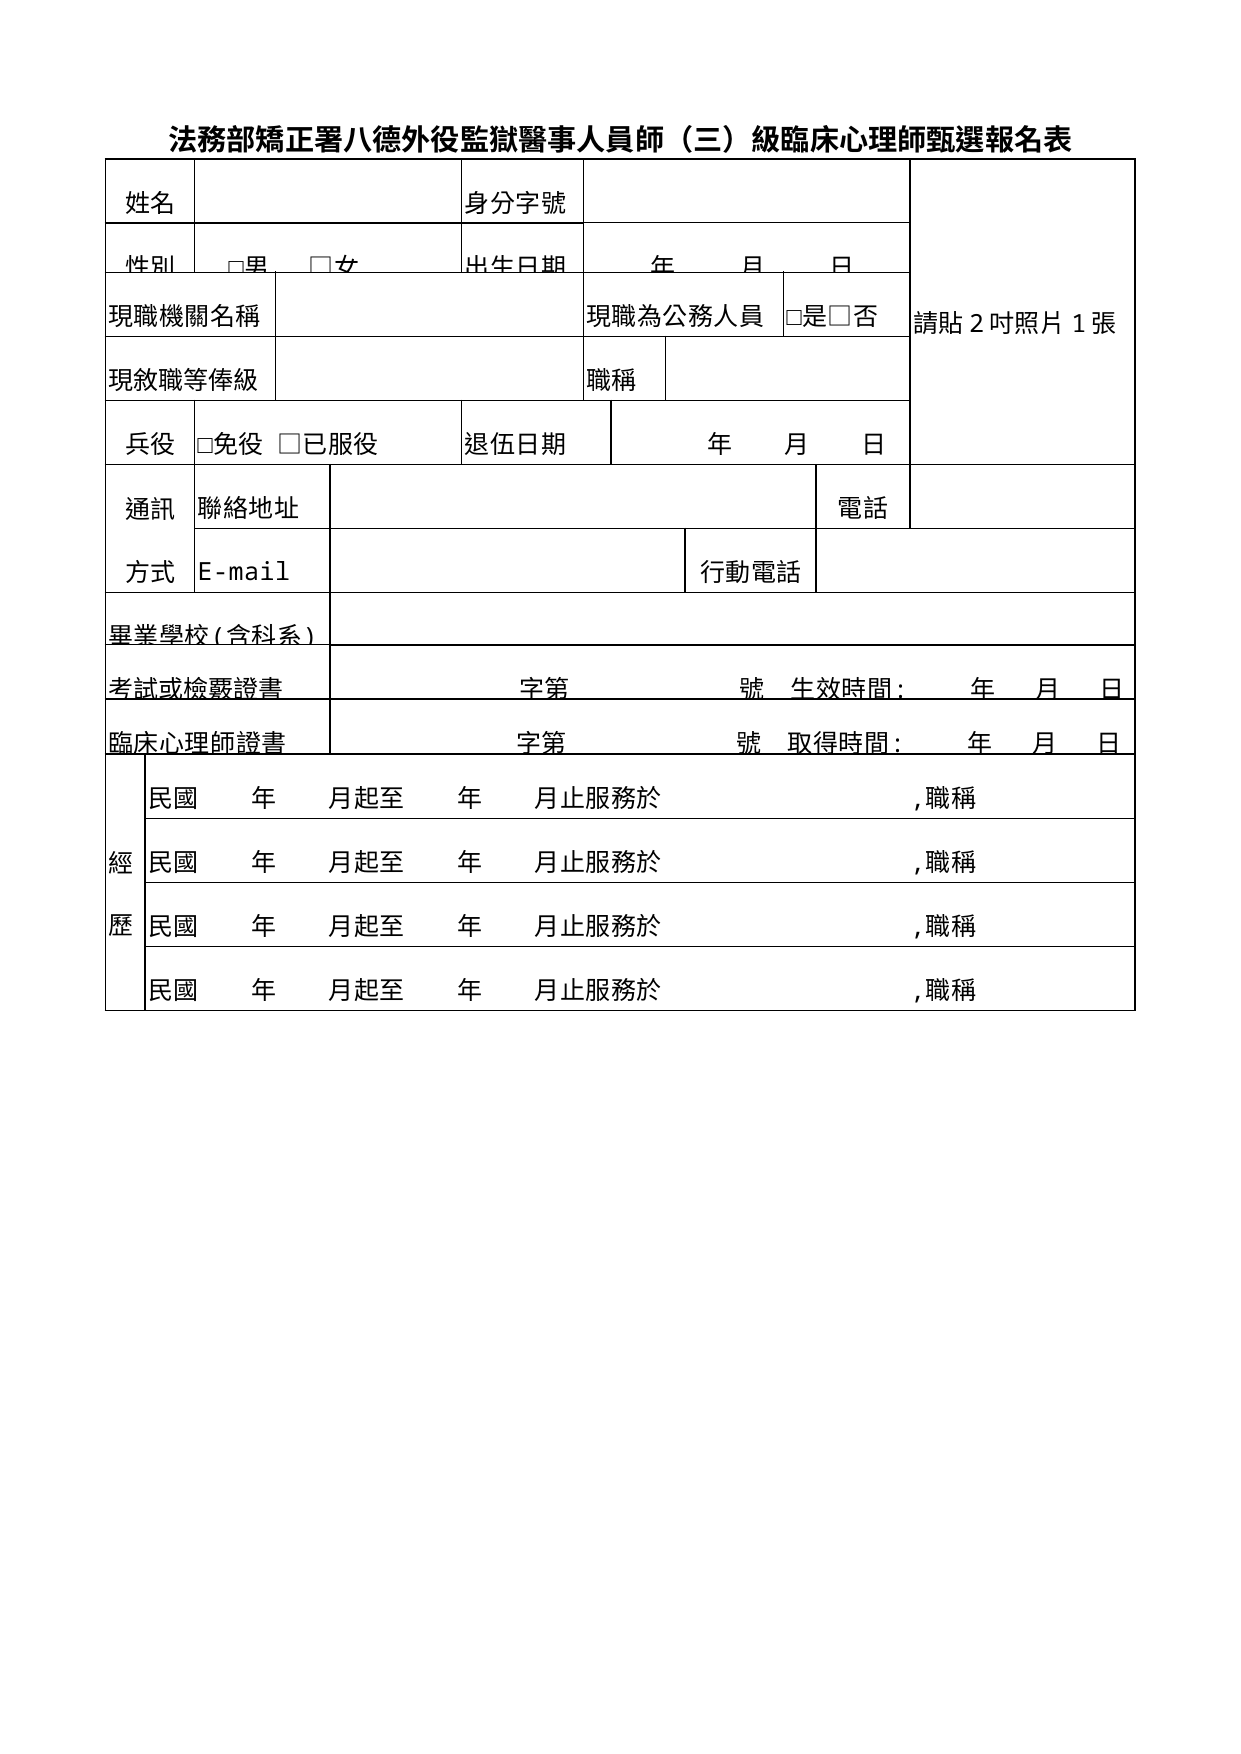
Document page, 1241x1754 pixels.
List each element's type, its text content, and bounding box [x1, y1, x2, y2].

table_cell [817, 529, 1134, 592]
table_header 請貼2吋照片1張 [911, 160, 1134, 464]
table_cell 現敘職等俸級 [106, 337, 275, 399]
table_cell 年 月 日 [612, 401, 909, 464]
table_cell 考試或檢覈證書 [106, 645, 329, 698]
table_cell [593, 593, 1134, 644]
table_cell 行動電話 [686, 529, 815, 592]
table_cell 現職機關名稱 [106, 273, 275, 336]
table_cell 電話 [817, 465, 909, 528]
table_cell 經 歷 [106, 755, 144, 1009]
table_cell 出生日期 [462, 224, 583, 271]
table_header [584, 160, 909, 222]
table_cell 退伍日期 [462, 401, 610, 464]
table_header 身分字號 [462, 160, 583, 222]
table_cell 臨床心理師證書 [106, 700, 329, 753]
table_cell □是□否 [784, 273, 909, 336]
table_cell [331, 529, 684, 592]
table_cell 現職為公務人員 [584, 273, 783, 336]
table_cell [331, 465, 815, 528]
table_cell [331, 593, 593, 644]
table_cell [276, 337, 583, 399]
table_cell [276, 273, 583, 336]
table_cell 民國 年 月起至 年 月止服務於 ,職稱 [146, 755, 1134, 817]
table_cell 職稱 [584, 337, 665, 399]
table_cell 聯絡地址 [195, 465, 329, 528]
table_cell 性別 [106, 224, 194, 271]
table_cell 兵役 [106, 401, 194, 464]
table_cell 字第 號 生效時間: 年 月 日 [331, 646, 1134, 698]
table_cell 年 月 日 [584, 223, 909, 271]
table_cell [911, 465, 1134, 528]
table_cell 民國 年 月起至 年 月止服務於 ,職稱 [146, 819, 1134, 881]
text 法務部矯正署八德外役監獄醫事人員師（三）級臨床心理師甄選報名表 [75, 96, 1165, 158]
table_cell □免役 □已服役 [195, 401, 461, 464]
table_cell 畢業學校(含科系) [106, 593, 329, 644]
table_header 姓名 [106, 160, 194, 222]
table_cell 民國 年 月起至 年 月止服務於 ,職稱 [146, 883, 1134, 946]
table_cell 字第 號 取得時間: 年 月 日 [331, 700, 1134, 753]
table_cell □男 □女 [195, 224, 461, 271]
table_header [195, 160, 461, 222]
table_cell E-mail [195, 529, 329, 592]
table_cell [666, 337, 909, 399]
table_cell 民國 年 月起至 年 月止服務於 ,職稱 [146, 947, 1134, 1009]
table_cell 通訊 方式 [106, 465, 194, 592]
